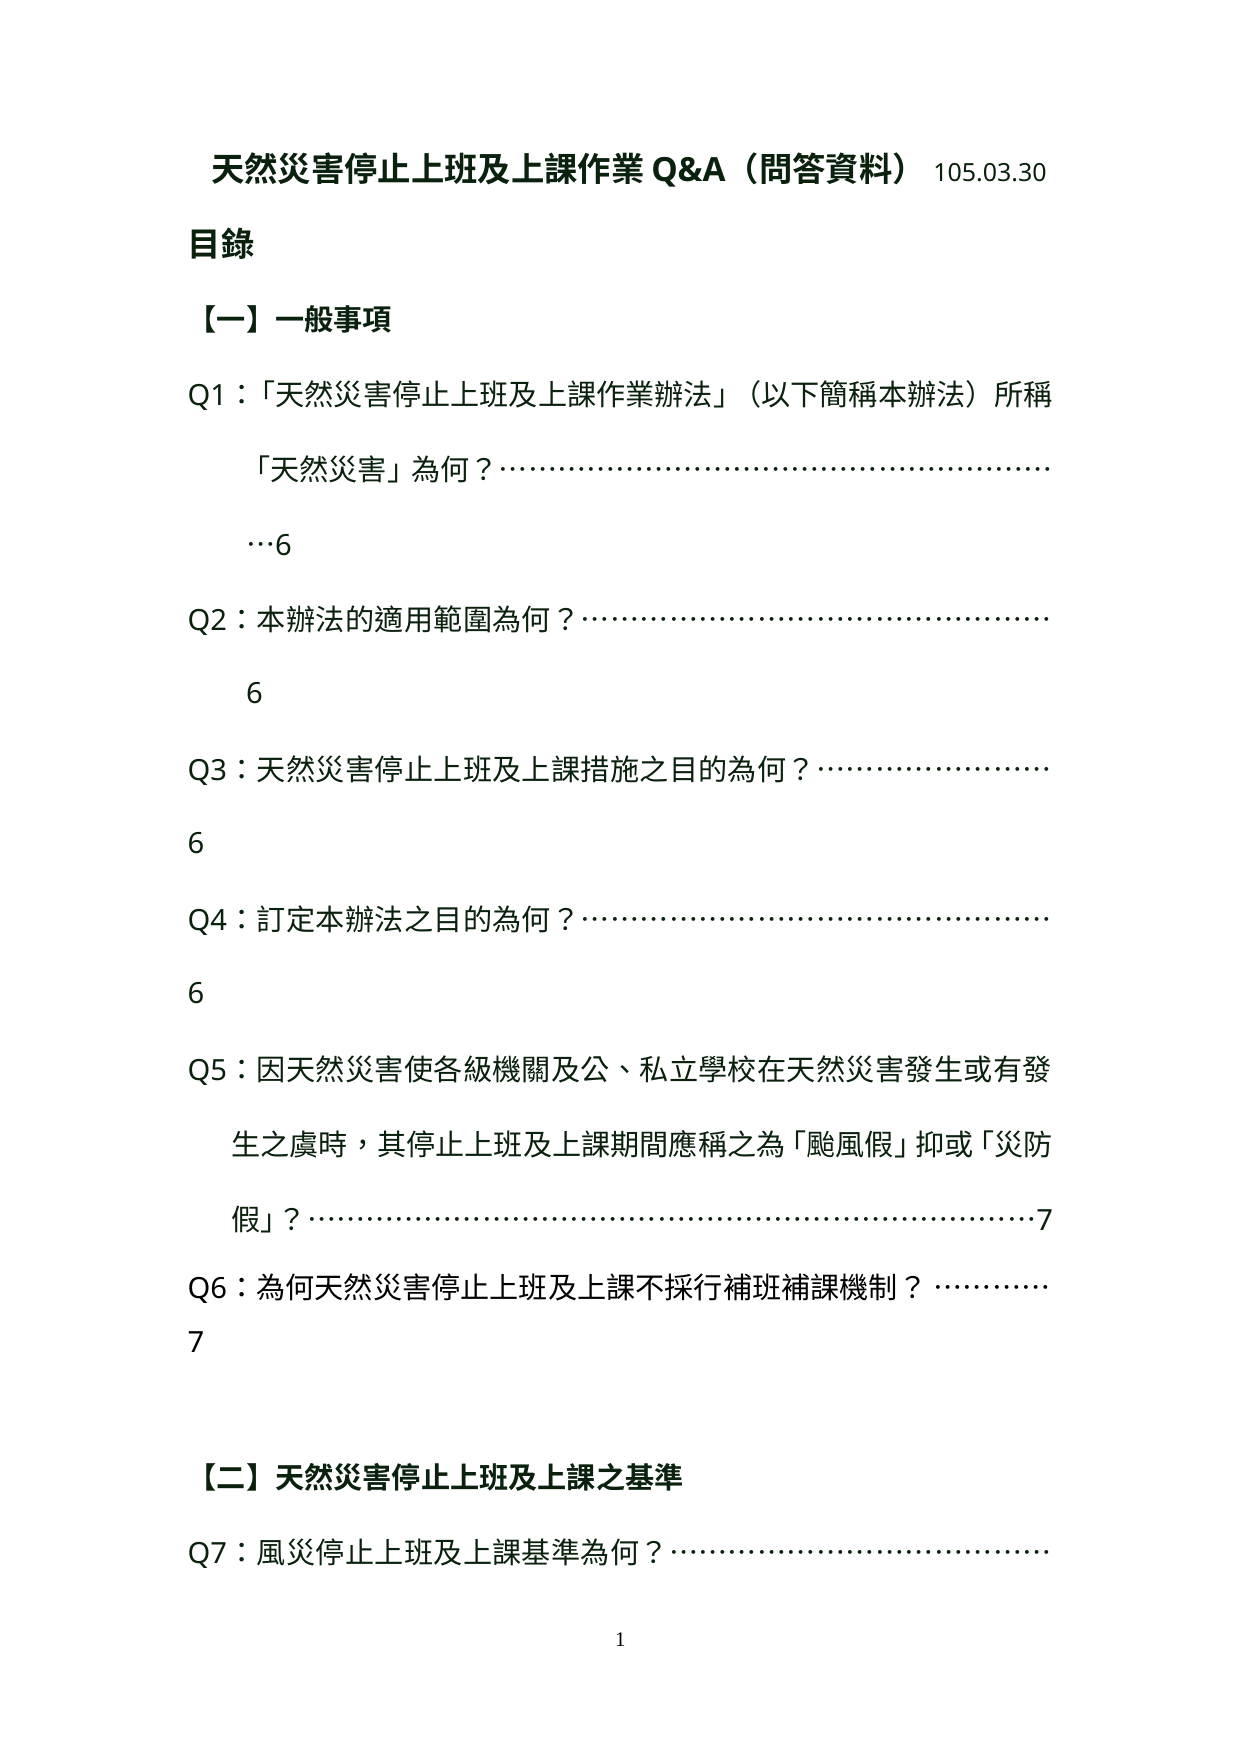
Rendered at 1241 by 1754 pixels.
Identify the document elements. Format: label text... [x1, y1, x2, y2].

text Q6：為何天然災害停止上班及上課不採行補班補課機制？ …………7 [187, 1255, 1053, 1363]
text Q3：天然災害停止上班及上課措施之目的為何？……………………6 [187, 730, 1053, 880]
text 【一】一般事項 [187, 280, 1053, 355]
text Q5：因天然災害使各級機關及公、私立學校在天然災害發生或有發生之虞時，其停止上班及上課期間應稱之為「颱風假」抑或「災防假」？…………………………………………………………………7 [187, 1030, 1053, 1255]
text Q1：「天然災害停止上班及上課作業辦法」（以下簡稱本辦法）所稱「天然災害」為何？……………………………………………………6 [187, 355, 1053, 580]
text Q4：訂定本辦法之目的為何？…………………………………………6 [187, 880, 1053, 1030]
text Q7：風災停止上班及上課基準為何？………………………………… [187, 1513, 1053, 1588]
text 天然災害停止上班及上課作業Q&A（問答資料） 105.03.30 [187, 130, 1053, 205]
text Q2：本辦法的適用範圍為何？…………………………………………6 [187, 580, 1053, 730]
text 【二】天然災害停止上班及上課之基準 [187, 1438, 1053, 1513]
text 目錄 [187, 205, 1053, 280]
